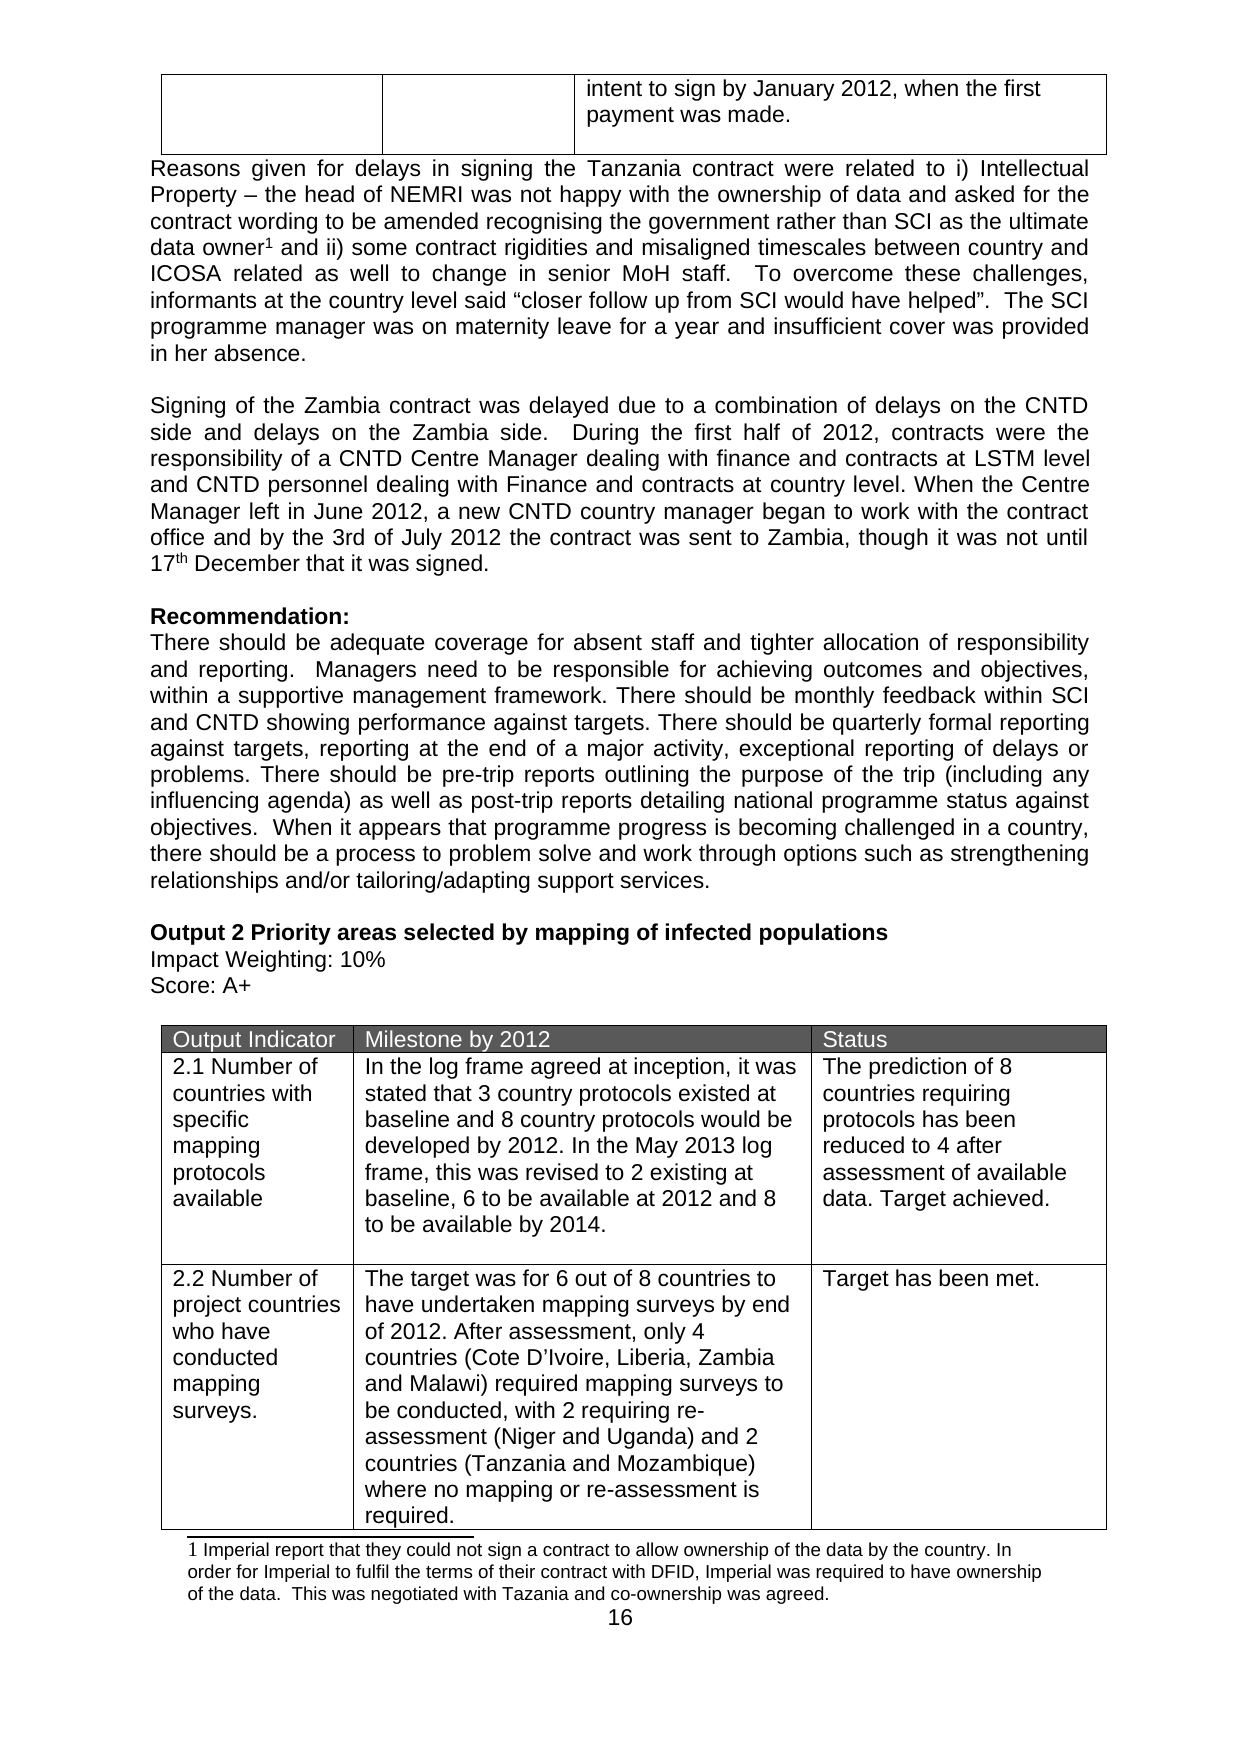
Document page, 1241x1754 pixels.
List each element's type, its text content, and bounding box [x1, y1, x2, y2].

text Signing of the Zambia contract was delayed due to a combination of delays on the CNTD side and delays on the Zambia side. During the first half of 2012, contracts were the responsibility of a CNTD Centre Manager dealing with finance and contracts at LSTM level and CNTD personnel dealing with Finance and contracts at country level. When the Centre Manager left in June 2012, a new CNTD country manager began to work with the contract office and by the 3rd of July 2012 the contract was sent to Zambia, though it was not until 17th December that it was signed. [150, 392, 1090, 577]
table_cell 2.2 Number of project countries who have conducted mapping surveys. [162, 1265, 353, 1528]
text Recommendation: [150, 603, 1090, 629]
text There should be adequate coverage for absent staff and tighter allocation of responsibility and reporting. Managers need to be responsible for achieving outcomes and objectives, within a supportive management framework. There should be monthly feedback within SCI and CNTD showing performance against targets. There should be quarterly formal reporting against targets, reporting at the end of a major activity, exceptional reporting of delays or problems. There should be pre-trip reports outlining the purpose of the trip (including any influencing agenda) as well as post-trip reports detailing national programme status against objectives. When it appears that programme progress is becoming challenged in a country, there should be a process to problem solve and work through options such as strengthening relationships and/or tailoring/adapting support services. [150, 629, 1090, 893]
subtitle Output 2 Priority areas selected by mapping of infected populations [150, 919, 1090, 946]
text Score: A+ [150, 972, 1090, 998]
text Reasons given for delays in signing the Tanzania contract were related to i) Intellectual Property – the head of NEMRI was not happy with the ownership of data and asked for the contract wording to be amended recognising the government rather than SCI as the ultimate data owner and ii) some contract rigidities and misaligned timescales between country and ICOSA related as well to change in senior MoH staff. To overcome these challenges, informants at the country level said “closer follow up from SCI would have helped”. The SCI programme manager was on maternity leave for a year and insufficient cover was provided in her absence. [150, 155, 1090, 366]
table_cell [162, 75, 382, 154]
table_header Milestone by 2012 [354, 1026, 811, 1052]
table_header Status [812, 1026, 1106, 1052]
table_cell 2.1 Number of countries with specific mapping protocols available [162, 1053, 353, 1264]
text Impact Weighting: 10% [150, 946, 1090, 972]
table_cell [383, 75, 574, 154]
table_cell The prediction of 8 countries requiring protocols has been reduced to 4 after assessment of available data. Target achieved. [812, 1053, 1106, 1264]
table_cell In the log frame agreed at inception, it was stated that 3 country protocols existed at baseline and 8 country protocols would be developed by 2012. In the May 2013 log frame, this was revised to 2 existing at baseline, 6 to be available at 2012 and 8 to be available by 2014. [354, 1053, 811, 1264]
table_header Output Indicator [162, 1026, 353, 1052]
table_cell The target was for 6 out of 8 countries to have undertaken mapping surveys by end of 2012. After assessment, only 4 countries (Cote D’Ivoire, Liberia, Zambia and Malawi) required mapping surveys to be conducted, with 2 requiring re-assessment (Niger and Uganda) and 2 countries (Tanzania and Mozambique) where no mapping or re-assessment is required. [354, 1265, 811, 1528]
table_cell Target has been met. [812, 1265, 1106, 1528]
table_cell intent to sign by January 2012, when the first payment was made. [575, 75, 1106, 154]
text Imperial report that they could not sign a contract to allow ownership of the data by the country. In order for Imperial to fulfil the terms of their contract with DFID, Imperial was required to have ownership of the data. This was negotiated with Tazania and co-ownership was agreed. [187, 1537, 1053, 1604]
